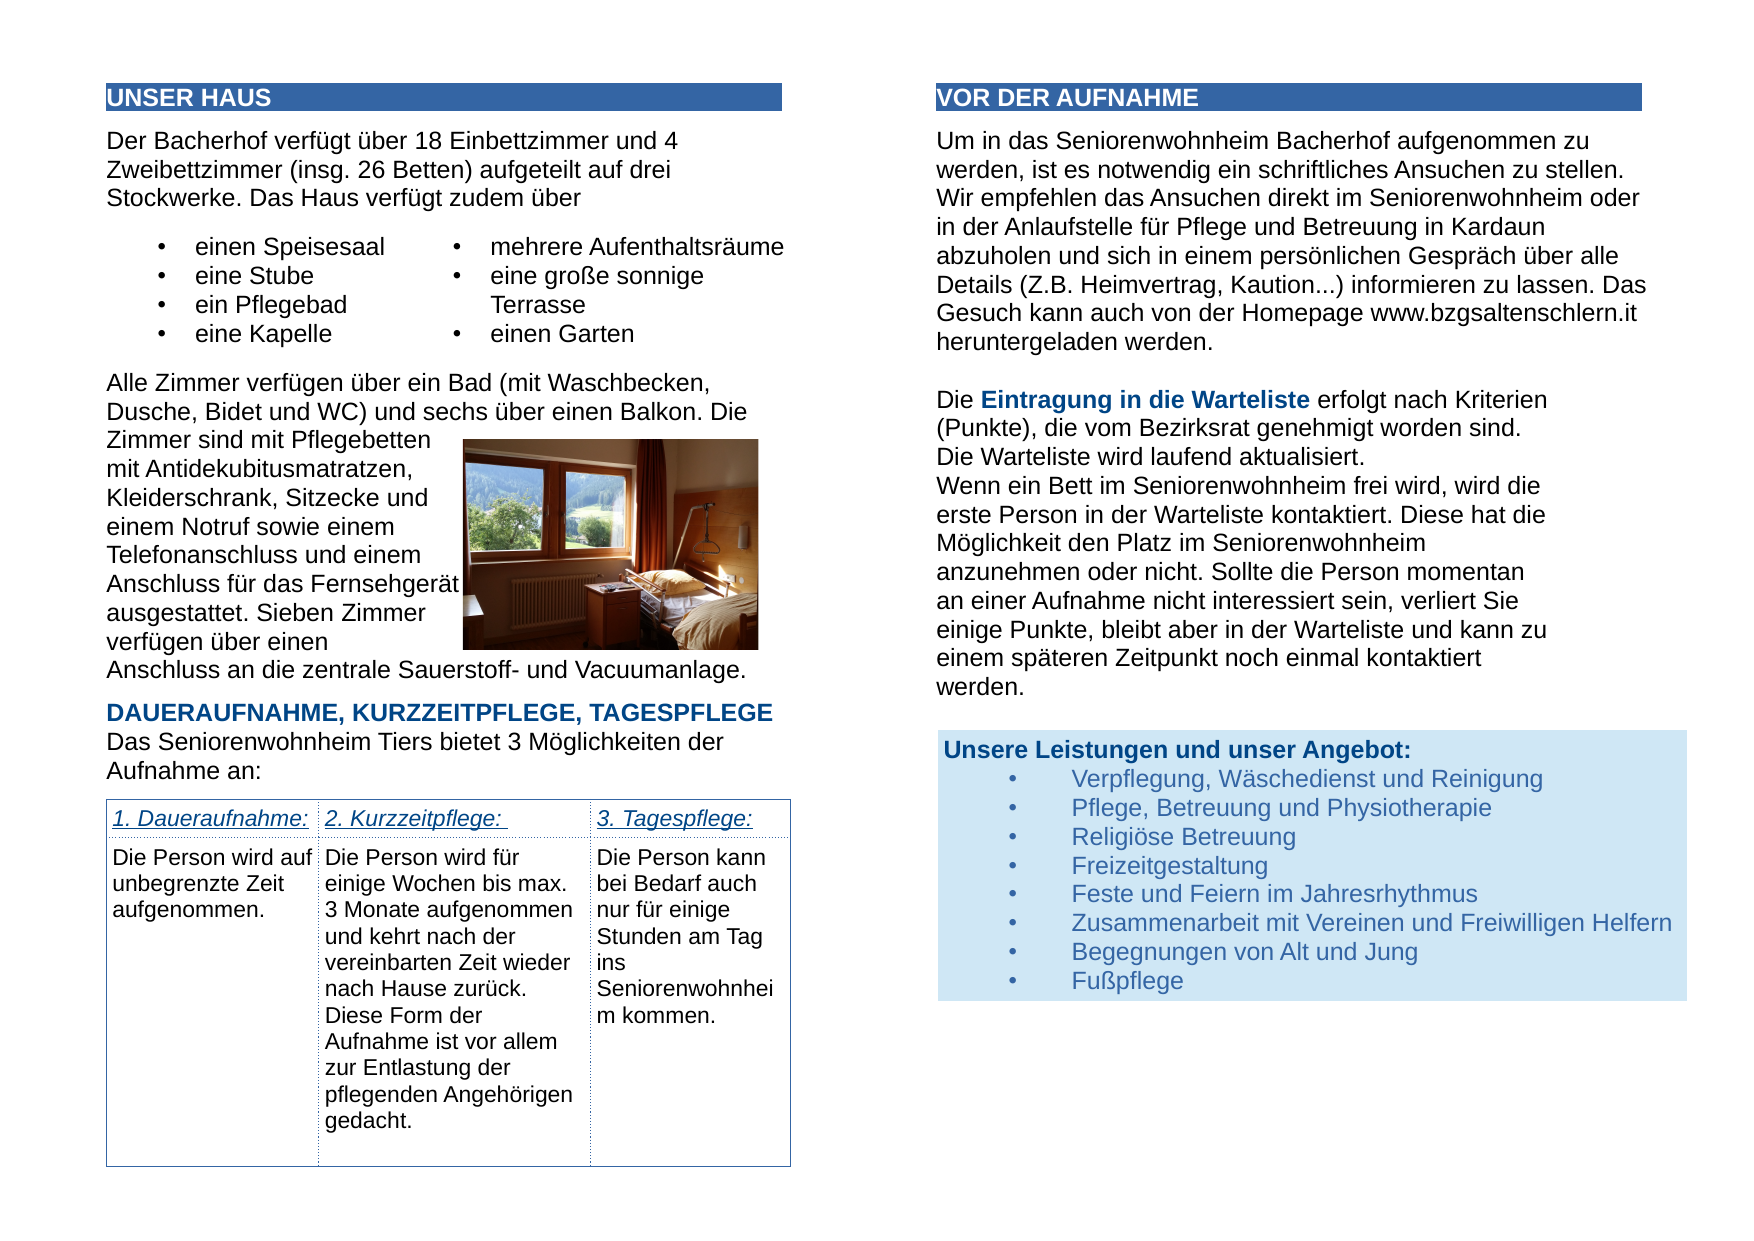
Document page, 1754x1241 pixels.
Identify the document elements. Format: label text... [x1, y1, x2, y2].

text Das Seniorenwohnheim Tiers bietet 3 Möglichkeiten der Aufnahme an: [106, 727, 788, 784]
table_header 1. Daueraufnahme: [107, 800, 319, 837]
text Um in das Seniorenwohnheim Bacherhof aufgenommen zu werden, ist es notwendig ein schriftliches Ansuchen zu stellen. Wir empfehlen das Ansuchen direkt im Seniorenwohnheim oder in der Anlaufstelle für Pflege und Betreuung in Kardaun abzuholen und sich in einem persönlichen Gespräch über alle Details (Z.B. Heimvertrag, Kaution...) informieren zu lassen. Das Gesuch kann auch von der Homepage www.bzgsaltenschlern.it heruntergeladen werden. [936, 126, 1648, 356]
text Der Bacherhof verfügt über 18 Einbettzimmer und 4 Zweibettzimmer (insg. 26 Betten) aufgeteilt auf drei Stockwerke. Das Haus verfügt zudem über [106, 126, 753, 212]
text Anschluss an die zentrale Sauerstoff- und Vacuumanlage. [106, 655, 788, 684]
text Die Eintragung in die Warteliste erfolgt nach Kriterien (Punkte), die vom Bezirksrat genehmigt worden sind. Die Warteliste wird laufend aktualisiert. [936, 384, 1559, 471]
table_cell Die Person wird auf unbegrenzte Zeit aufgenommen. [107, 837, 319, 1166]
picture [462, 439, 759, 650]
table_cell Die Person kann bei Bedarf auch nur für einige Stunden am Tag ins Seniorenwohnheim kommen. [591, 837, 790, 1166]
table_header 3. Tagespflege: [591, 800, 790, 837]
table_header Unsere Leistungen und unser Angebot: Verpflegung, Wäschedienst und Reinigung Pflege, Betreuung und Physiotherapie Religiöse Betreuung Freizeitgestaltung Feste und Feiern im Jahresrhythmus Zusammenarbeit mit Vereinen und Freiwilligen Helfern Begegnungen von Alt und Jung Fußpflege [938, 730, 1687, 1001]
table_header mehrere Aufenthaltsräume eine große sonnige Terrasse einen Garten [409, 226, 791, 353]
table_header 2. Kurzzeitpflege: [319, 800, 591, 837]
text Alle Zimmer verfügen über ein Bad (mit Waschbecken, Dusche, Bidet und WC) und sechs über einen Balkon. Die Zimmer sind mit Pflegebetten mit Antidekubitusmatratzen, Kleiderschrank, Sitzecke und einem Notruf sowie einem Telefonanschluss und einem Anschluss für das Fernsehgerät ausgestattet. Sieben Zimmer verfügen über einen [106, 368, 788, 655]
table_cell Die Person wird für einige Wochen bis max. 3 Monate aufgenommen und kehrt nach der vereinbarten Zeit wieder nach Hause zurück. Diese Form der Aufnahme ist vor allem zur Entlastung der pflegenden Angehörigen gedacht. [319, 837, 591, 1166]
text VOR DER AUFNAHME [936, 83, 1642, 111]
text Wenn ein Bett im Seniorenwohnheim frei wird, wird die erste Person in der Warteliste kontaktiert. Diese hat die Möglichkeit den Platz im Seniorenwohnheim anzunehmen oder nicht. Sollte die Person momentan an einer Aufnahme nicht interessiert sein, verliert Sie einige Punkte, bleibt aber in der Warteliste und kann zu einem späteren Zeitpunkt noch einmal kontaktiert werden. [936, 471, 1559, 701]
text UNSER HAUS [106, 83, 782, 111]
table_header einen Speisesaal eine Stube ein Pflegebad eine Kapelle [114, 226, 409, 353]
text DAUERAUFNAHME, KURZZEITPFLEGE, TAGESPFLEGE [106, 698, 788, 727]
